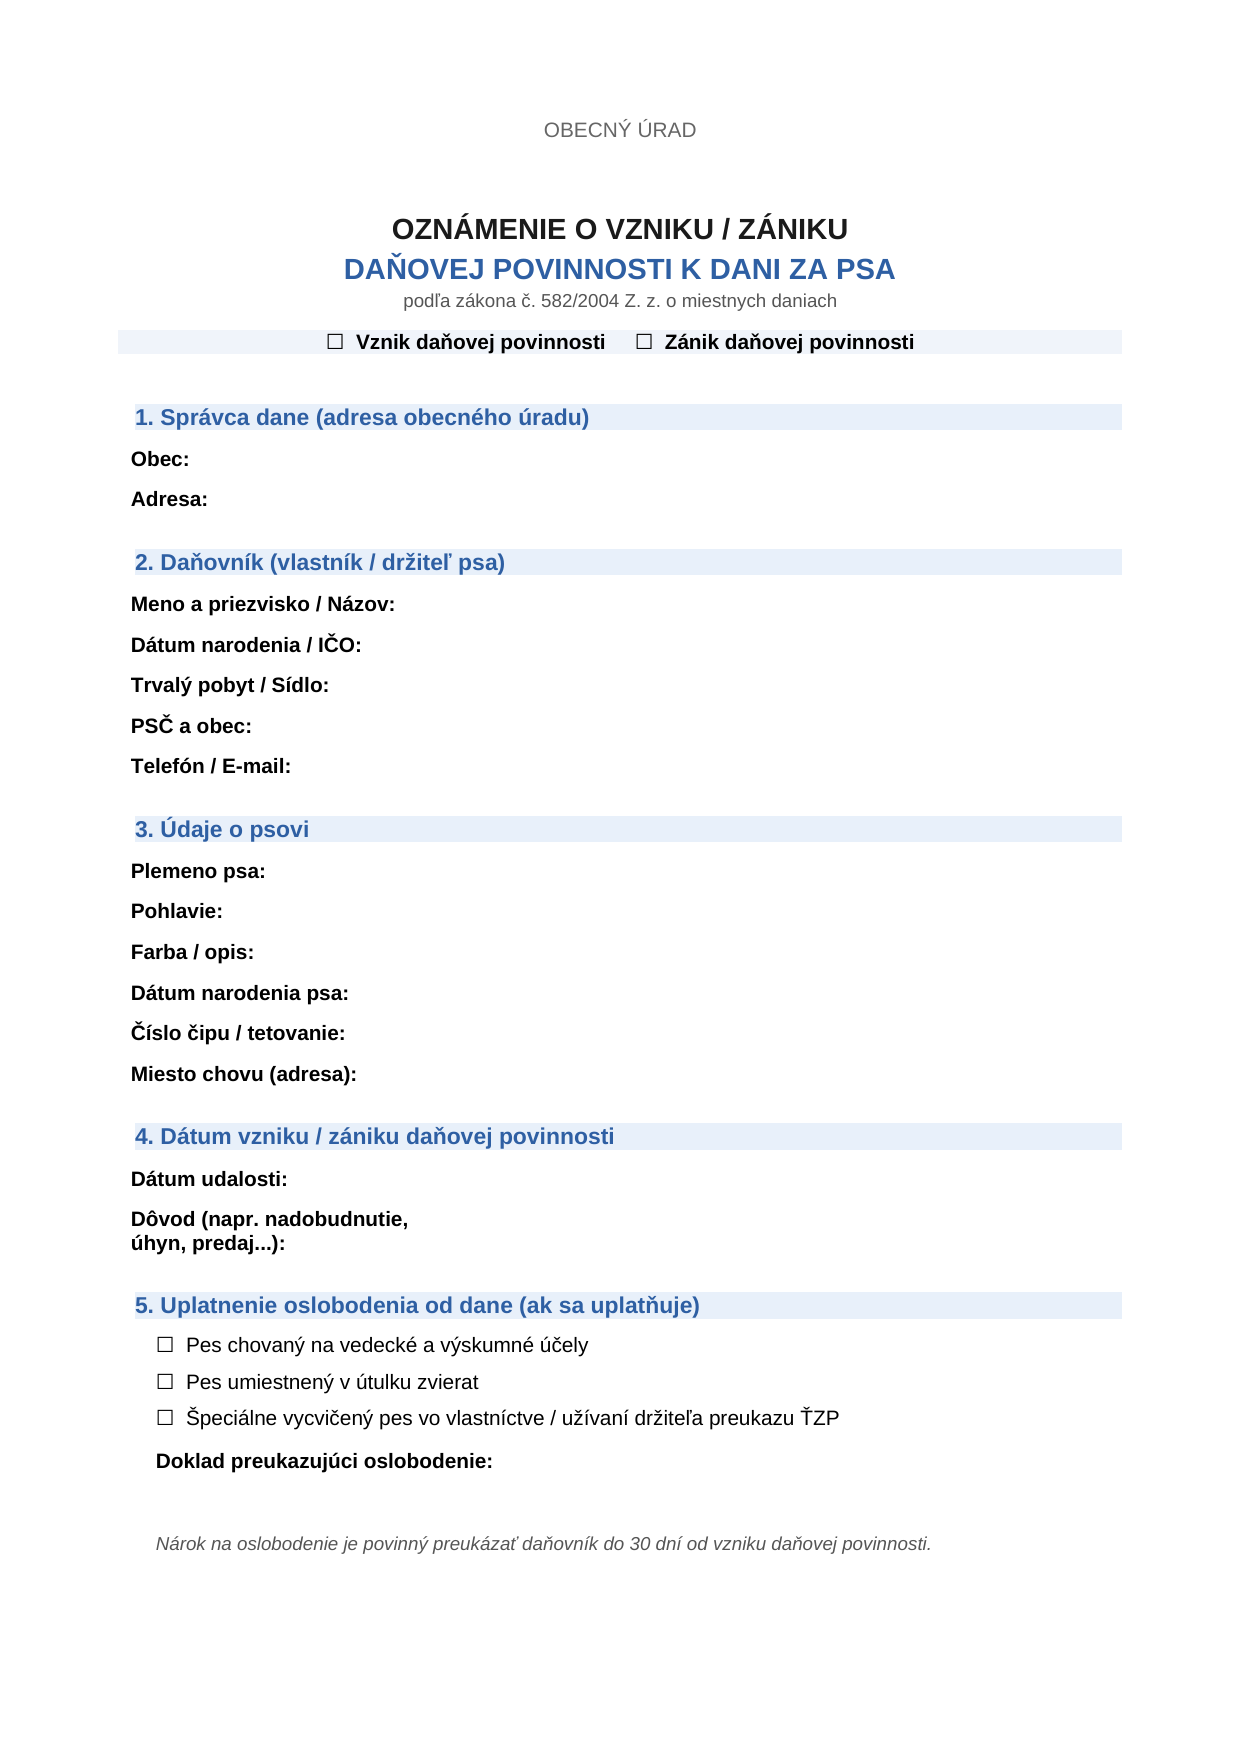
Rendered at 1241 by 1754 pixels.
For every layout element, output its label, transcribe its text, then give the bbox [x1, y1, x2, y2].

text ☐ Pes umiestnený v útulku zvierat [156, 1370, 1122, 1394]
table_cell [431, 624, 1058, 665]
table_cell [431, 932, 1058, 972]
table_header Plemeno psa: [118, 850, 431, 891]
table_cell Číslo čipu / tetovanie: [118, 1013, 431, 1053]
table_cell [431, 665, 1058, 705]
text ☐ Špeciálne vycvičený pes vo vlastníctve / užívaní držiteľa preukazu ŤZP [156, 1406, 1122, 1430]
text Doklad preukazujúci oslobodenie: [156, 1449, 1122, 1473]
text 4. Dátum vzniku / zániku daňovej povinnosti [135, 1123, 1122, 1150]
table_cell Trvalý pobyt / Sídlo: [118, 665, 431, 705]
table_cell PSČ a obec: [118, 705, 431, 746]
text OBECNÝ ÚRAD [118, 118, 1122, 142]
table_header [431, 1158, 1058, 1199]
table_header Obec: [118, 438, 431, 479]
table_cell [431, 1054, 1058, 1094]
table_cell Telefón / E-mail: [118, 746, 431, 787]
table_cell [431, 891, 1058, 932]
table_cell Dôvod (napr. nadobudnutie, úhyn, predaj...): [118, 1199, 431, 1263]
text OZNÁMENIE O VZNIKU / ZÁNIKU [118, 212, 1122, 245]
table_header [431, 850, 1058, 891]
table_cell Adresa: [118, 479, 431, 519]
table_cell Miesto chovu (adresa): [118, 1054, 431, 1094]
table_cell [431, 1013, 1058, 1053]
text ____________________________________ [118, 146, 1122, 170]
text 1. Správca dane (adresa obecného úradu) [135, 404, 1122, 430]
table_cell [431, 705, 1058, 746]
text 2. Daňovník (vlastník / držiteľ psa) [135, 549, 1122, 575]
table_cell [431, 972, 1058, 1013]
text ☐ Vznik daňovej povinnosti ☐ Zánik daňovej povinnosti [118, 330, 1122, 354]
table_cell Farba / opis: [118, 932, 431, 972]
table_cell Pohlavie: [118, 891, 431, 932]
text DAŇOVEJ POVINNOSTI K DANI ZA PSA [118, 252, 1122, 285]
table_header [431, 584, 1058, 624]
table_header Meno a priezvisko / Názov: [118, 584, 431, 624]
text podľa zákona č. 582/2004 Z. z. o miestnych daniach [118, 289, 1122, 311]
table_cell [431, 746, 1058, 787]
table_cell [431, 1199, 1058, 1263]
text 3. Údaje o psovi [135, 816, 1122, 842]
table_cell [431, 479, 1058, 519]
text Nárok na oslobodenie je povinný preukázať daňovník do 30 dní od vzniku daňovej povinnosti. [156, 1532, 1122, 1554]
table_cell Dátum narodenia psa: [118, 972, 431, 1013]
table_header [431, 438, 1058, 479]
table_header [118, 1479, 1058, 1520]
text ☐ Pes chovaný na vedecké a výskumné účely [156, 1333, 1122, 1357]
table_header Dátum udalosti: [118, 1158, 431, 1199]
table_cell Dátum narodenia / IČO: [118, 624, 431, 665]
text 5. Uplatnenie oslobodenia od dane (ak sa uplatňuje) [135, 1292, 1122, 1319]
